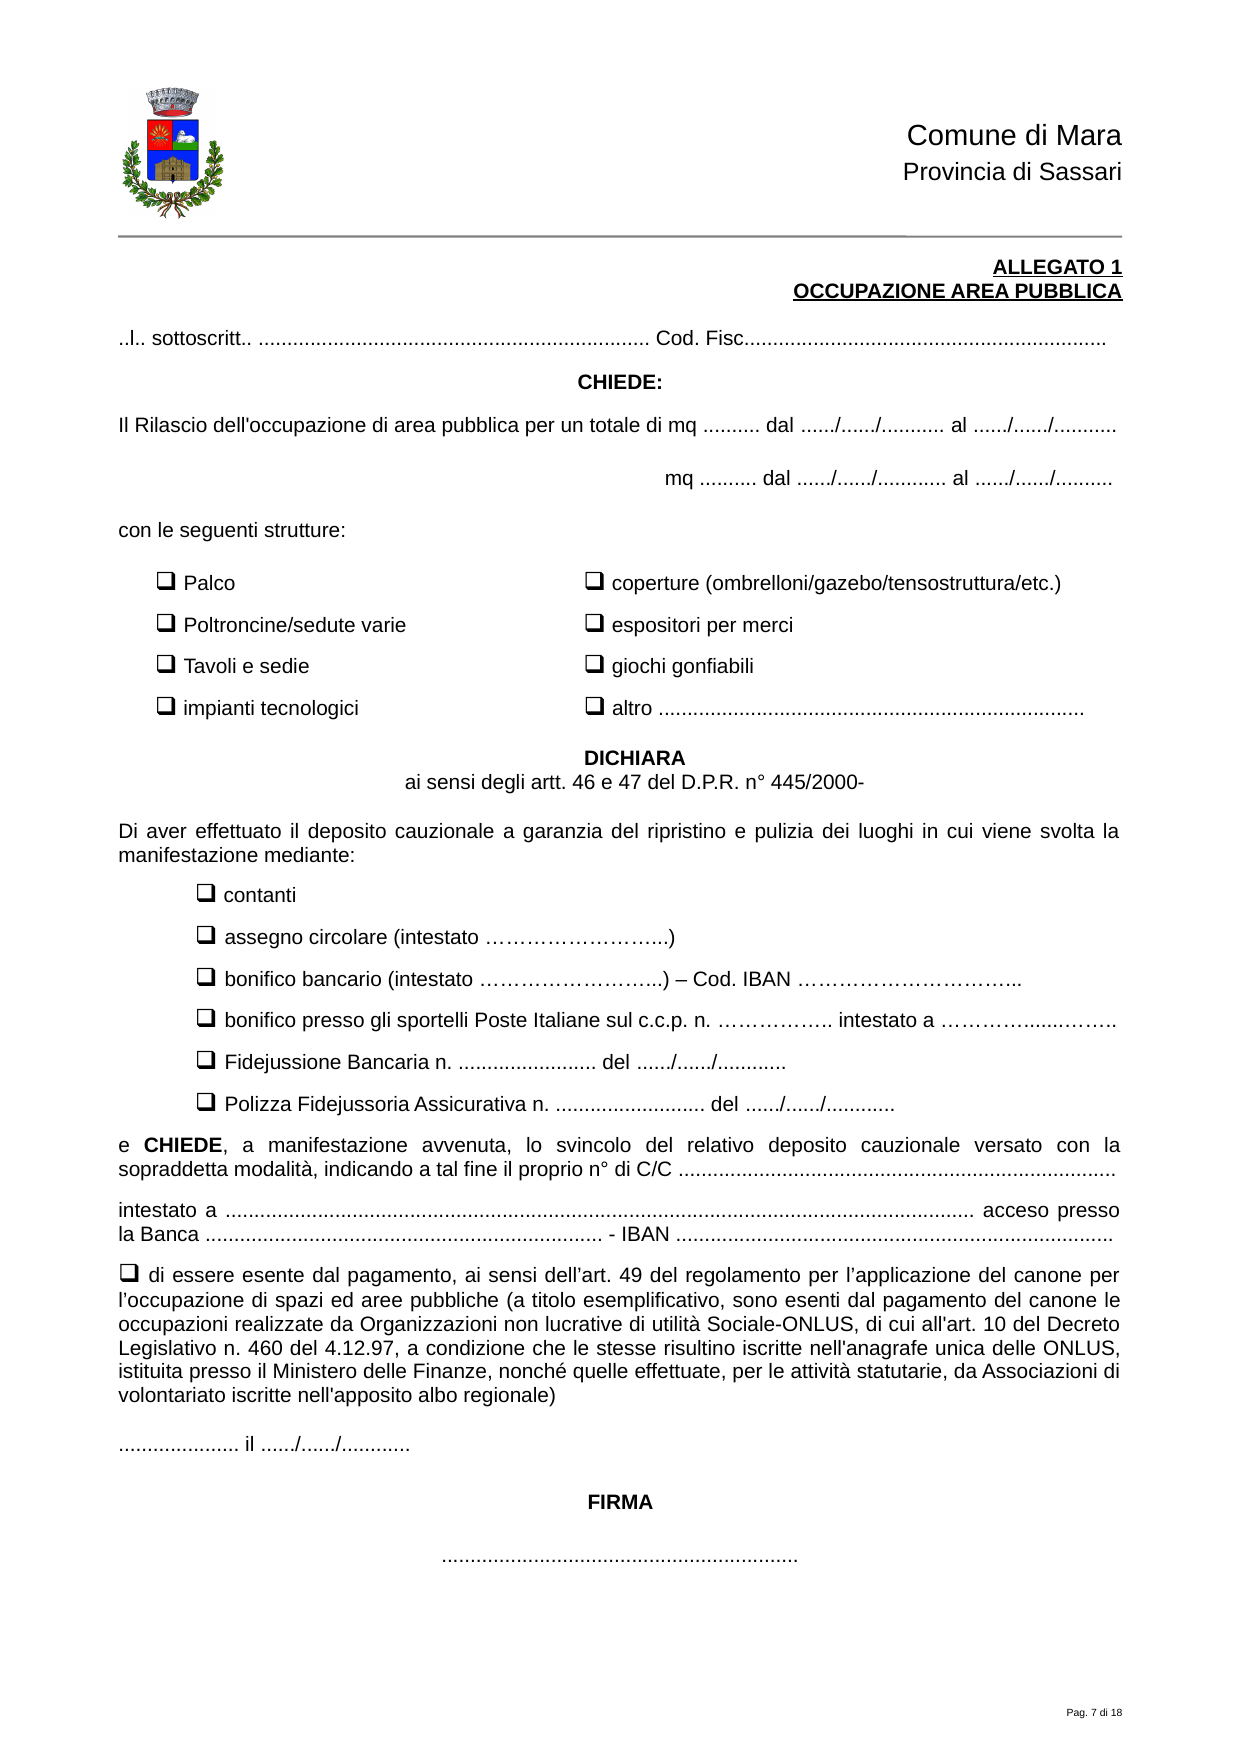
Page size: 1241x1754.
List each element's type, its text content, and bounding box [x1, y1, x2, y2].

text  Polizza Fidejussoria Assicurativa n. .......................... del ....../....../............ [195, 1092, 1122, 1117]
text mq .......... dal ....../....../............ al ....../....../.......... [118, 466, 1122, 489]
text  Poltroncine/sedute varie  espositori per merci [155, 612, 1122, 637]
text CHIEDE: [118, 370, 1122, 394]
text FIRMA [118, 1489, 1122, 1513]
text .............................................................. [118, 1543, 1122, 1567]
text  Palco  coperture (ombrelloni/gazebo/tensostruttura/etc.) [155, 571, 1122, 596]
text  bonifico presso gli sportelli Poste Italiane sul c.c.p. n. …………….. intestato a ………….......…….. [195, 1008, 1122, 1033]
text con le seguenti strutture: [118, 518, 1122, 542]
picture [122, 87, 224, 219]
text Il Rilascio dell'occupazione di area pubblica per un totale di mq .......... dal ....../....../........... al ....../....../........... [118, 413, 1122, 437]
text Di aver effettuato il deposito cauzionale a garanzia del ripristino e pulizia dei luoghi in cui viene svolta la manifestazione mediante: [118, 819, 1122, 867]
text OCCUPAZIONE AREA PUBBLICA [118, 278, 1122, 302]
subtitle DICHIARA [148, 746, 1122, 770]
text ALLEGATO 1 [118, 254, 1122, 278]
text e CHIEDE, a manifestazione avvenuta, lo svincolo del relativo deposito cauzionale versato con la sopraddetta modalità, indicando a tal fine il proprio n° di C/C ............................................................................ [118, 1133, 1122, 1181]
text  Fidejussione Bancaria n. ........................ del ....../....../............ [195, 1050, 1122, 1075]
text Provincia di Sassari [224, 157, 1122, 185]
subtitle ai sensi degli artt. 46 e 47 del D.P.R. n° 445/2000- [148, 770, 1122, 794]
text  assegno circolare (intestato ……………………...) [195, 925, 1122, 950]
text intestato a .................................................................................................................................. acceso presso la Banca ..................................................................... - IBAN ............................................................................ [118, 1198, 1122, 1246]
text  impianti tecnologici  altro .......................................................................... [155, 696, 1122, 721]
text ..................... il ....../....../............ [118, 1432, 1122, 1456]
text  di essere esente dal pagamento, ai sensi dell’art. 49 del regolamento per l’applicazione del canone per l’occupazione di spazi ed aree pubbliche (a titolo esemplificativo, sono esenti dal pagamento del canone le occupazioni realizzate da Organizzazioni non lucrative di utilità Sociale-ONLUS, di cui all'art. 10 del Decreto Legislativo n. 460 del 4.12.97, a condizione che le stesse risultino iscritte nell'anagrafe unica delle ONLUS, istituita presso il Ministero delle Finanze, nonché quelle effettuate, per le attività statutarie, da Associazioni di volontariato iscritte nell'apposito albo regionale) [118, 1262, 1122, 1407]
text  Tavoli e sedie  giochi gonfiabili [155, 654, 1122, 679]
text ..l.. sottoscritt.. .................................................................... Cod. Fisc............................................................... [118, 325, 1122, 349]
text  bonifico bancario (intestato ……………………...) – Cod. IBAN …………………………... [195, 967, 1122, 992]
text  contanti [195, 883, 1122, 908]
text Comune di Mara [224, 118, 1122, 152]
